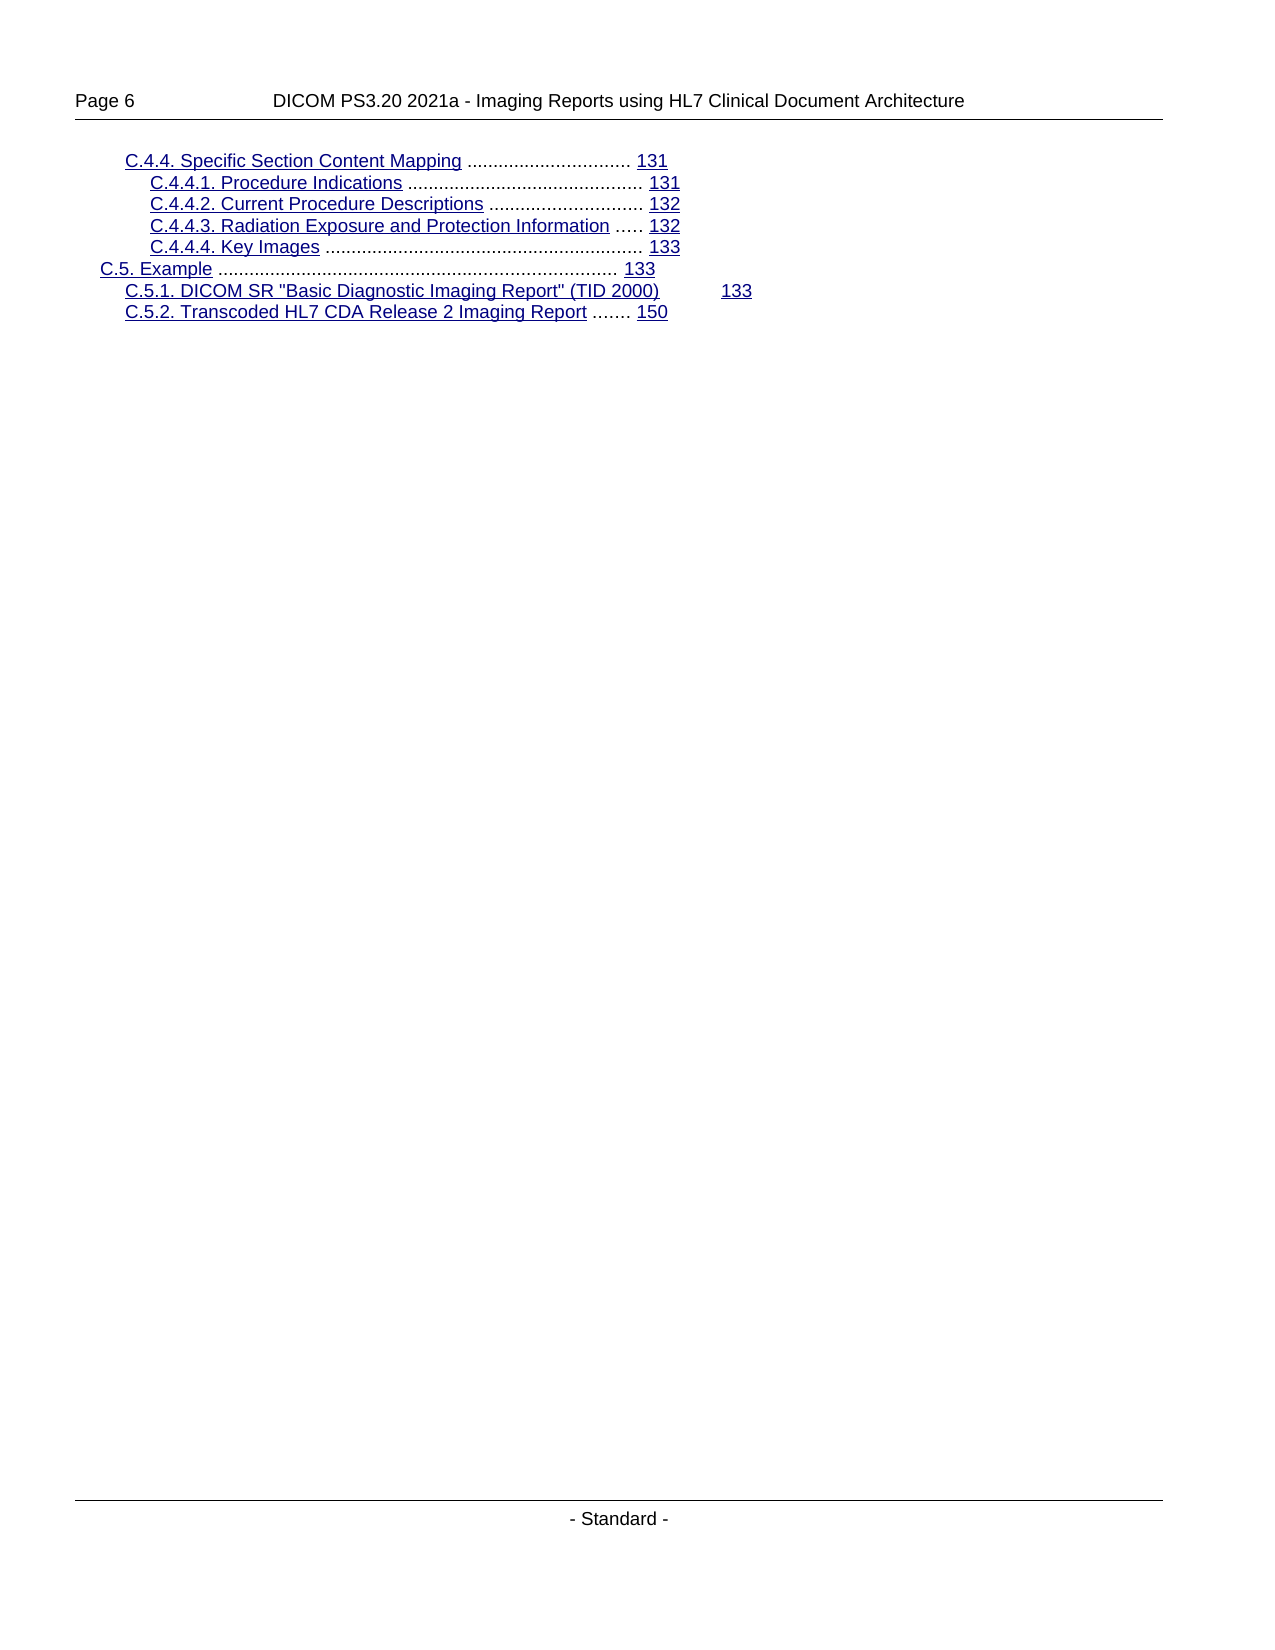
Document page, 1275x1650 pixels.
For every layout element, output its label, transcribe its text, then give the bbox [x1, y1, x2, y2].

text C.5.2. Transcoded HL7 CDA Release 2 Imaging Report 0 [125, 301, 1137, 322]
text C.5. Example 0 [100, 258, 1137, 279]
text C.4.4. Specific Section Content Mapping 0 [125, 150, 1137, 172]
text C.4.4.3. Radiation Exposure and Protection Information 0 [150, 215, 1137, 236]
text C.5.1. DICOM SR "Basic Diagnostic Imaging Report" (TID 2000) 0 [125, 279, 1137, 301]
text C.4.4.1. Procedure Indications 0 [150, 172, 1137, 193]
text C.4.4.2. Current Procedure Descriptions 0 [150, 193, 1137, 215]
text C.4.4.4. Key Images 0 [150, 236, 1137, 258]
